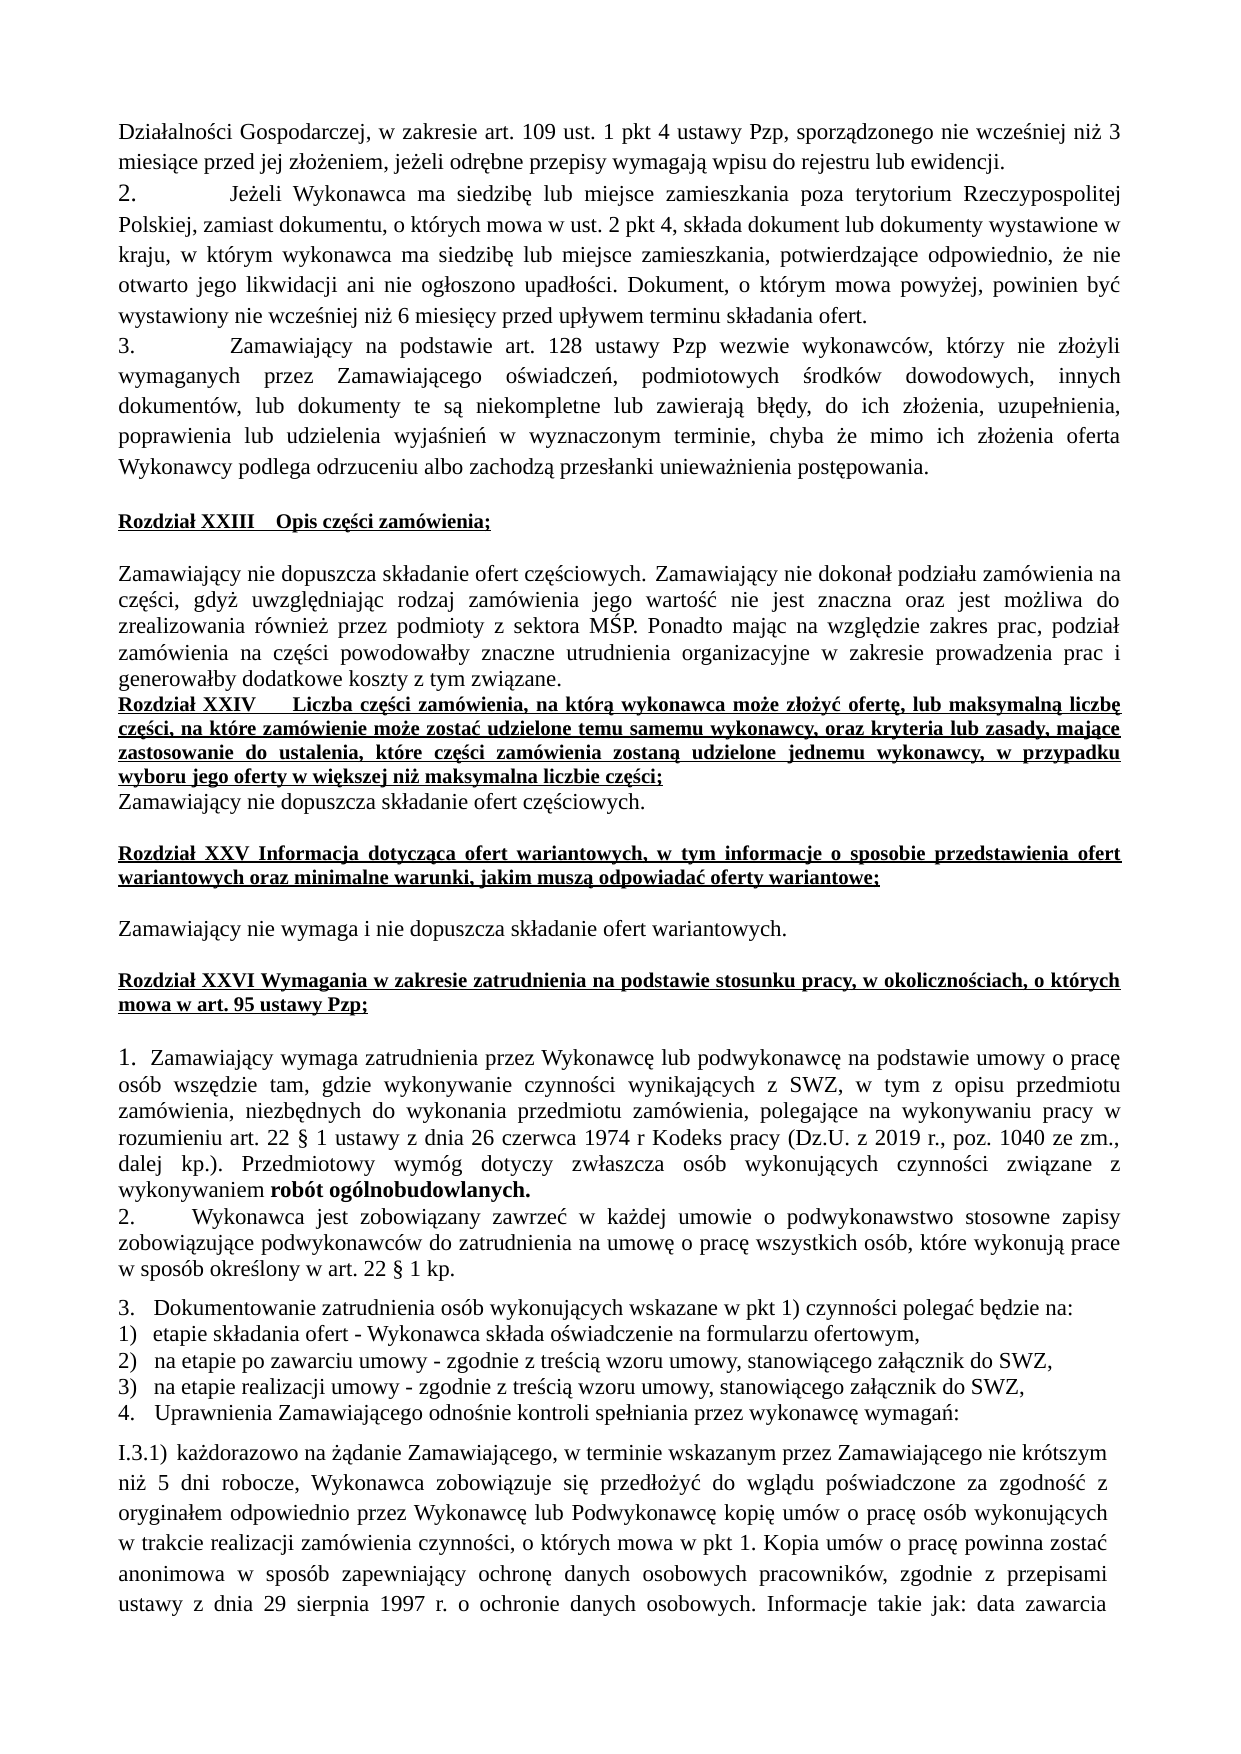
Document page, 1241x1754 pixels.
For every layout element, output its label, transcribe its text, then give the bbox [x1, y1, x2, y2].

list każdorazowo na żądanie Zamawiającego, w terminie wskazanym przez Zamawiającego nie krótszym niż 5 dni robocze, Wykonawca zobowiązuje się przedłożyć do wglądu poświadczone za zgodność z oryginałem odpowiednio przez Wykonawcę lub Podwykonawcę kopię umów o pracę osób wykonujących w trakcie realizacji zamówienia czynności, o których mowa w pkt 1. Kopia umów o pracę powinna zostać anonimowa w sposób zapewniający ochronę danych osobowych pracowników, zgodnie z przepisami ustawy z dnia 29 sierpnia 1997 r. o ochronie danych osobowych. Informacje takie jak: data zawarcia [118, 1439, 1109, 1616]
list Zamawiający wymaga zatrudnienia przez Wykonawcę lub podwykonawcę na podstawie umowy o pracę osób wszędzie tam, gdzie wykonywanie czynności wynikających z SWZ, w tym z opisu przedmiotu zamówienia, niezbędnych do wykonania przedmiotu zamówienia, polegające na wykonywaniu pracy w rozumieniu art. 22 § 1 ustawy z dnia 26 czerwca 1974 r Kodeks pracy (Dz.U. z 2019 r., poz. 1040 ze zm., dalej kp.). Przedmiotowy wymóg dotyczy zwłaszcza osób wykonujących czynności związane z wykonywaniem robót ogólnobudowlanych. [118, 1042, 1122, 1203]
list Uprawnienia Zamawiającego odnośnie kontroli spełniania przez wykonawcę wymagań: [118, 1399, 1122, 1426]
list Dokumentowanie zatrudnienia osób wykonujących wskazane w pkt 1) czynności polegać będzie na: [118, 1294, 1122, 1320]
text Zamawiający nie dopuszcza składanie ofert częściowych. [118, 788, 1122, 814]
text Rozdział XXVI Wymagania w zakresie zatrudnienia na podstawie stosunku pracy, w okolicznościach, o których mowa w art. 95 ustawy Pzp; [118, 968, 1122, 1016]
text Zamawiający nie dopuszcza składanie ofert częściowych. Zamawiający nie dokonał podziału zamówienia na części, gdyż uwzględniając rodzaj zamówienia jego wartość nie jest znaczna oraz jest możliwa do zrealizowania również przez podmioty z sektora MŚP. Ponadto mając na względzie zakres prac, podział zamówienia na części powodowałby znaczne utrudnienia organizacyjne w zakresie prowadzenia prac i generowałby dodatkowe koszty z tym związane. [118, 560, 1122, 692]
list na etapie realizacji umowy - zgodnie z treścią wzoru umowy, stanowiącego załącznik do SWZ, [118, 1373, 1122, 1399]
list Wykonawca jest zobowiązany zawrzeć w każdej umowie o podwykonawstwo stosowne zapisy zobowiązujące podwykonawców do zatrudnienia na umowę o pracę wszystkich osób, które wykonują prace w sposób określony w art. 22 § 1 kp. [118, 1203, 1122, 1282]
list Działalności Gospodarczej, w zakresie art. 109 ust. 1 pkt 4 ustawy Pzp, sporządzonego nie wcześniej niż 3 miesiące przed jej złożeniem, jeżeli odrębne przepisy wymagają wpisu do rejestru lub ewidencji. [118, 118, 1122, 175]
text Rozdział XXV Informacja dotycząca ofert wariantowych, w tym informacje o sposobie przedstawienia ofert [118, 841, 1122, 861]
text Zamawiający nie wymaga i nie dopuszcza składanie ofert wariantowych. [118, 915, 1122, 941]
text części, na które zamówienie może zostać udzielone temu samemu wykonawcy, oraz kryteria lub zasady, mające zastosowanie do ustalenia, które części zamówienia zostaną udzielone jednemu wykonawcy, w przypadku wyboru jego oferty w większej niż maksymalna liczbie części; [118, 714, 1122, 788]
text Rozdział XXIV Liczba części zamówienia, na którą wykonawca może złożyć ofertę, lub maksymalną liczbę [118, 692, 1122, 713]
list na etapie po zawarciu umowy - zgodnie z treścią wzoru umowy, stanowiącego załącznik do SWZ, [118, 1347, 1122, 1373]
list Zamawiający na podstawie art. 128 ustawy Pzp wezwie wykonawców, którzy nie złożyli wymaganych przez Zamawiającego oświadczeń, podmiotowych środków dowodowych, innych dokumentów, lub dokumenty te są niekompletne lub zawierają błędy, do ich złożenia, uzupełnienia, poprawienia lub udzielenia wyjaśnień w wyznaczonym terminie, chyba że mimo ich złożenia oferta Wykonawcy podlega odrzuceniu albo zachodzą przesłanki unieważnienia postępowania. [118, 332, 1122, 479]
text wariantowych oraz minimalne warunki, jakim muszą odpowiadać oferty wariantowe; [118, 863, 1122, 889]
list Jeżeli Wykonawca ma siedzibę lub miejsce zamieszkania poza terytorium Rzeczypospolitej Polskiej, zamiast dokumentu, o których mowa w ust. 2 pkt 4, składa dokument lub dokumenty wystawione w kraju, w którym wykonawca ma siedzibę lub miejsce zamieszkania, potwierdzające odpowiednio, że nie otwarto jego likwidacji ani nie ogłoszono upadłości. Dokument, o którym mowa powyżej, powinien być wystawiony nie wcześniej niż 6 miesięcy przed upływem terminu składania ofert. [118, 178, 1122, 328]
list etapie składania ofert - Wykonawca składa oświadczenie na formularzu ofertowym, [118, 1320, 1122, 1347]
text Rozdział XXIII Opis części zamówienia; [118, 509, 1122, 533]
